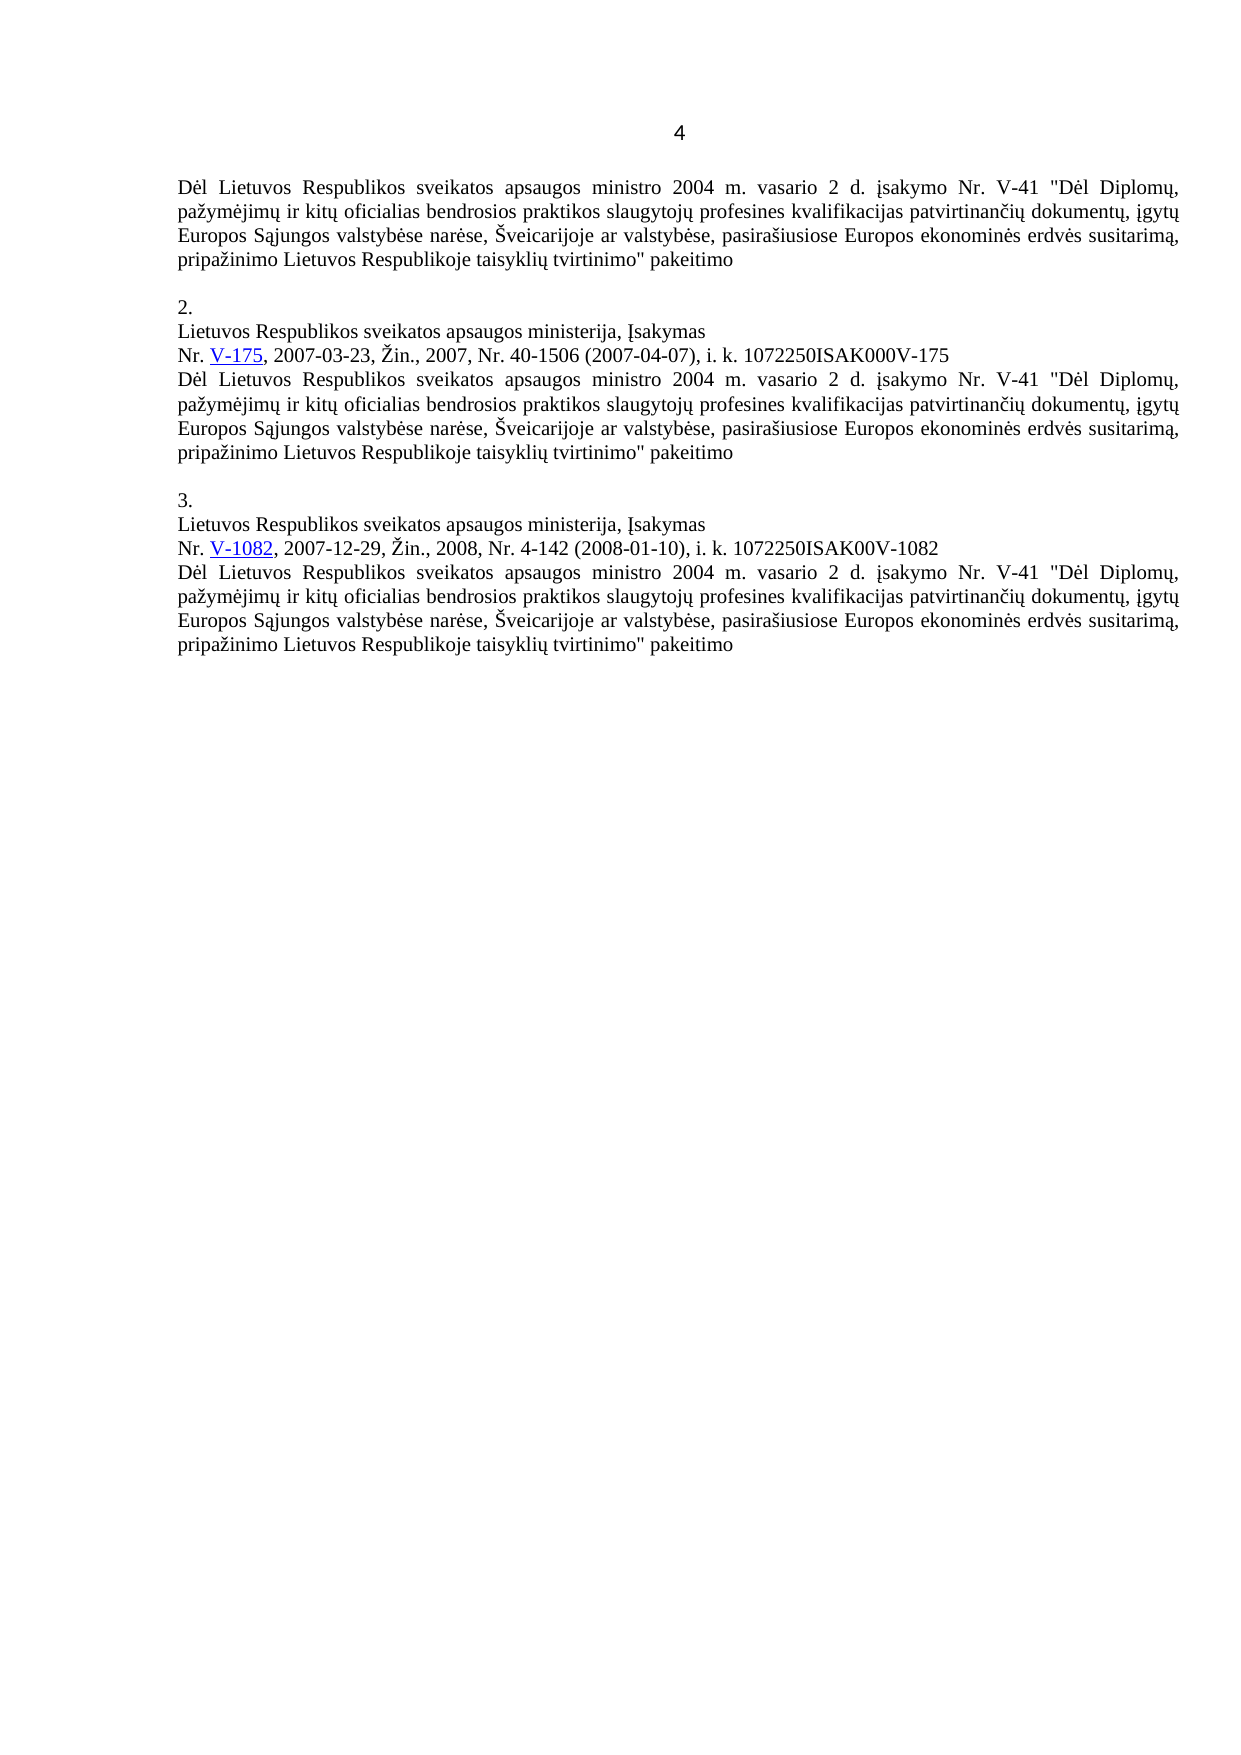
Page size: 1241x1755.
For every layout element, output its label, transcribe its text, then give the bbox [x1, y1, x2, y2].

text Dėl Lietuvos Respublikos sveikatos apsaugos ministro 2004 m. vasario 2 d. įsakymo Nr. V-41 "Dėl Diplomų, pažymėjimų ir kitų oficialias bendrosios praktikos slaugytojų profesines kvalifikacijas patvirtinančių dokumentų, įgytų Europos Sąjungos valstybėse narėse, Šveicarijoje ar valstybėse, pasirašiusiose Europos ekonominės erdvės susitarimą, pripažinimo Lietuvos Respublikoje taisyklių tvirtinimo" pakeitimo [177, 560, 1181, 656]
text Nr. V-175, 2007-03-23, Žin., 2007, Nr. 40-1506 (2007-04-07), i. k. 1072250ISAK000V-175 [177, 343, 1181, 367]
text 2. [177, 295, 1181, 319]
text Nr. V-1082, 2007-12-29, Žin., 2008, Nr. 4-142 (2008-01-10), i. k. 1072250ISAK00V-1082 [177, 536, 1181, 560]
text Dėl Lietuvos Respublikos sveikatos apsaugos ministro 2004 m. vasario 2 d. įsakymo Nr. V-41 "Dėl Diplomų, pažymėjimų ir kitų oficialias bendrosios praktikos slaugytojų profesines kvalifikacijas patvirtinančių dokumentų, įgytų Europos Sąjungos valstybėse narėse, Šveicarijoje ar valstybėse, pasirašiusiose Europos ekonominės erdvės susitarimą, pripažinimo Lietuvos Respublikoje taisyklių tvirtinimo" pakeitimo [177, 367, 1181, 464]
text Lietuvos Respublikos sveikatos apsaugos ministerija, Įsakymas [177, 319, 1181, 343]
text Dėl Lietuvos Respublikos sveikatos apsaugos ministro 2004 m. vasario 2 d. įsakymo Nr. V-41 "Dėl Diplomų, pažymėjimų ir kitų oficialias bendrosios praktikos slaugytojų profesines kvalifikacijas patvirtinančių dokumentų, įgytų Europos Sąjungos valstybėse narėse, Šveicarijoje ar valstybėse, pasirašiusiose Europos ekonominės erdvės susitarimą, pripažinimo Lietuvos Respublikoje taisyklių tvirtinimo" pakeitimo [177, 175, 1181, 271]
text Lietuvos Respublikos sveikatos apsaugos ministerija, Įsakymas [177, 512, 1181, 536]
text 3. [177, 488, 1181, 512]
